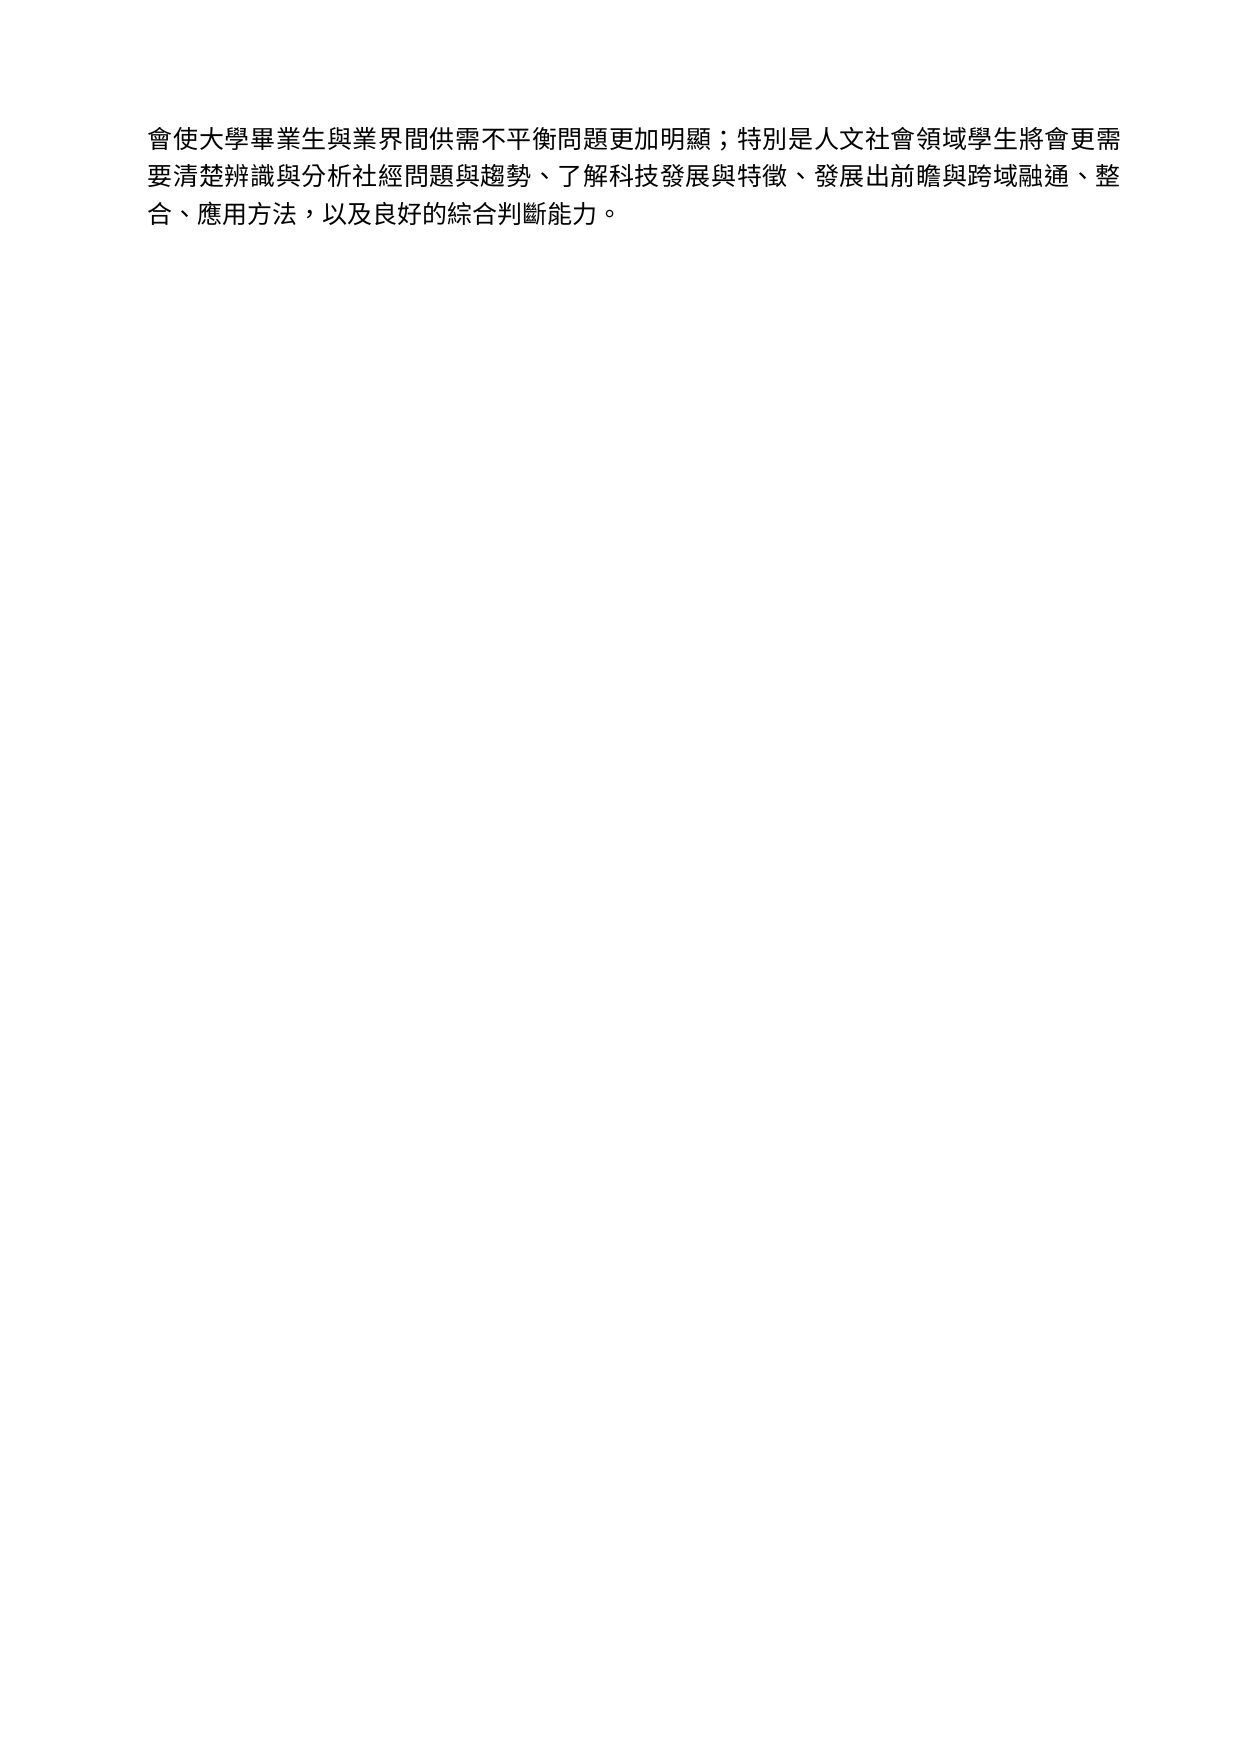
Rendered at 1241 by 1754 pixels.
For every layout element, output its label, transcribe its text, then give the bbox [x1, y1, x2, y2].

text 這四大類變遷及其重大議題，彼此有連帶關係與複雜的交互作用，也帶來各式挑戰，快速改變人類思維、生活型態與行為模式。因此，未來臺灣社會面對這些挑戰，在各層面皆需能體察未來趨勢變化，發展跨域整合的整體解決方法；產業更需要人文的思考協助與價值引領，而不只是聚焦於理工人才技術精進。另一方面，新型態經濟的人才需求，會使大學畢業生與業界間供需不平衡問題更加明顯；特別是人文社會領域學生將會更需要清楚辨識與分析社經問題與趨勢、了解科技發展與特徵、發展出前瞻與跨域融通、整合、應用方法，以及良好的綜合判斷能力。 [148, 118, 1122, 231]
